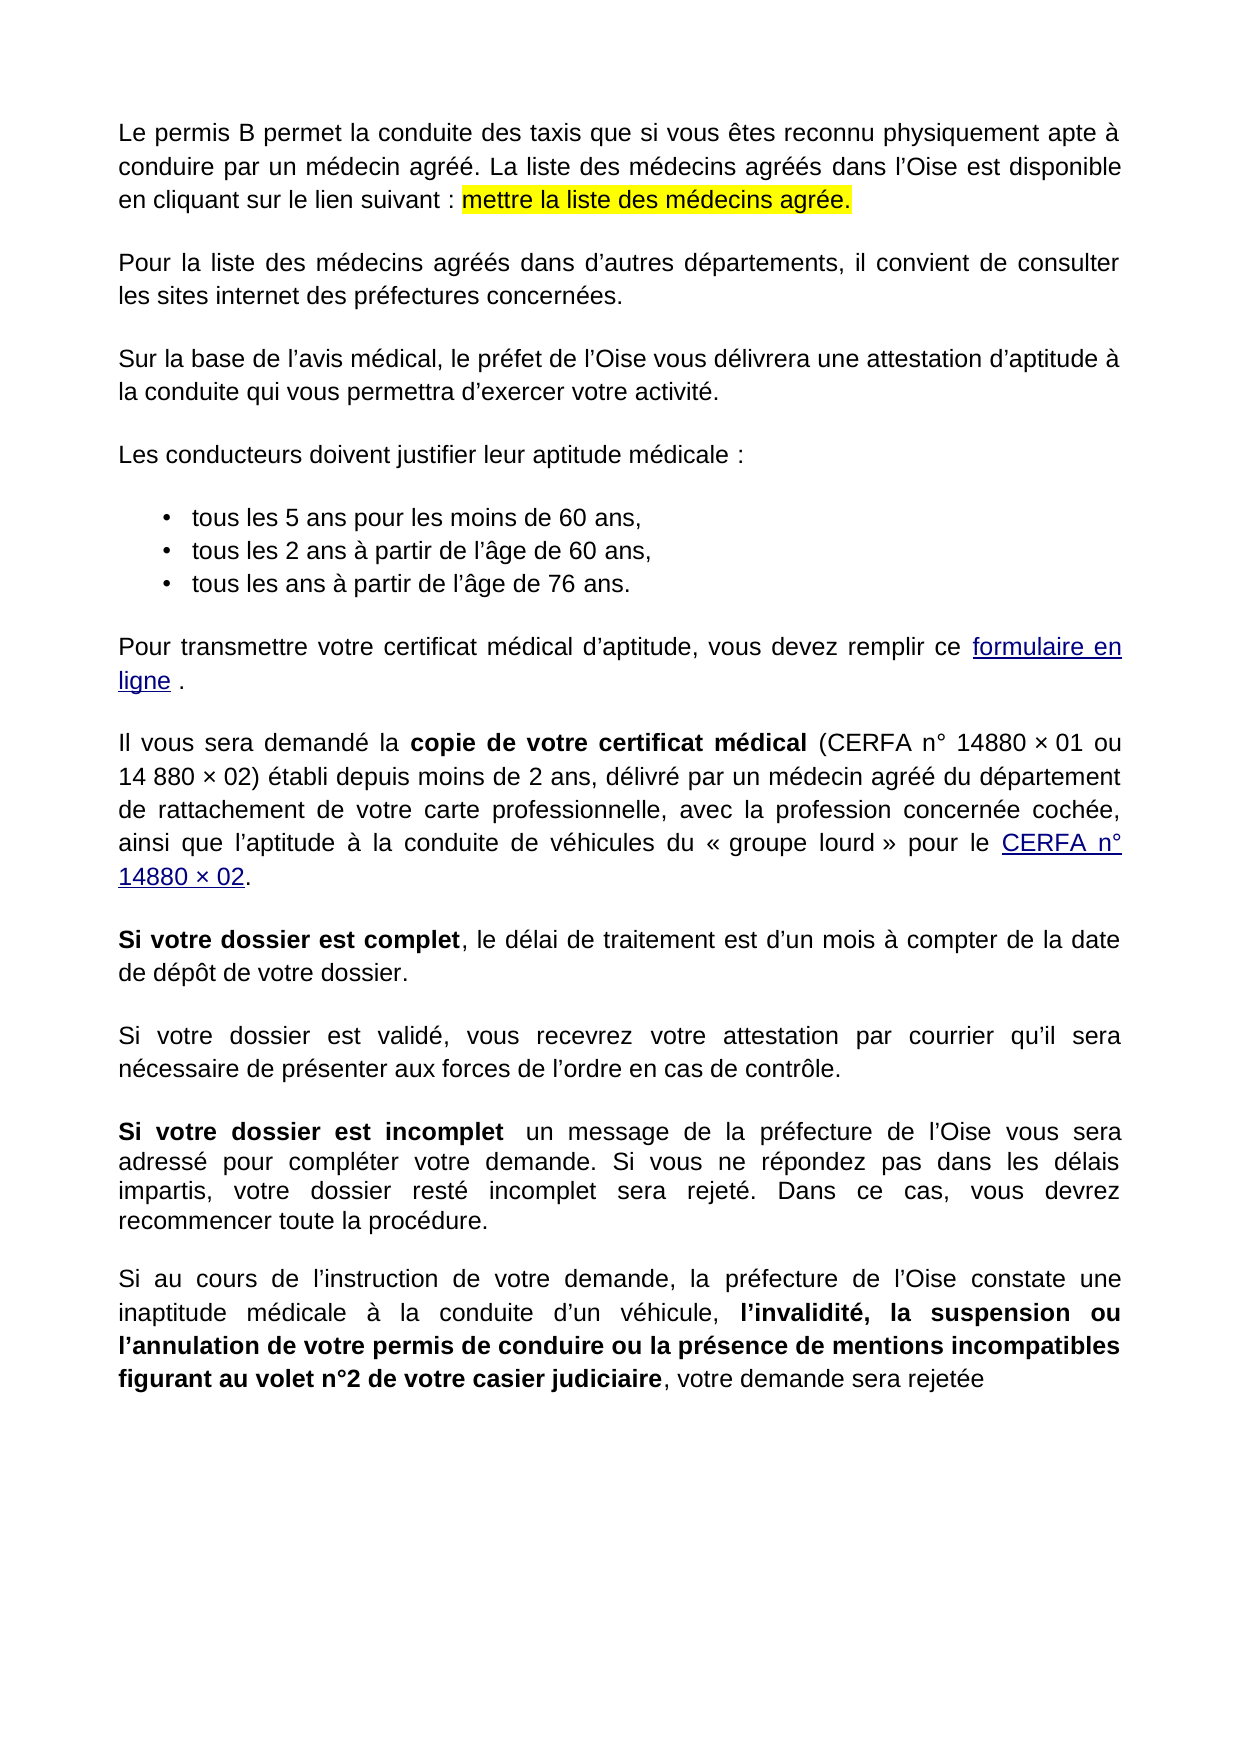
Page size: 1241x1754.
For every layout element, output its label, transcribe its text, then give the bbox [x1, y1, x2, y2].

text Il vous sera demandé la copie de votre certificat médical (CERFA n° 14880 × 01 ou 14 880 × 02) établi depuis moins de 2 ans, délivré par un médecin agréé du département de rattachement de votre carte professionnelle, avec la profession concernée cochée, ainsi que l’aptitude à la conduite de véhicules du « groupe lourd » pour le CERFA n° 14880 × 02. [118, 728, 1122, 891]
text Si votre dossier est complet, le délai de traitement est d’un mois à compter de la date de dépôt de votre dossier. [118, 924, 1122, 987]
text Le permis B permet la conduite des taxis que si vous êtes reconnu physiquement apte à conduire par un médecin agréé. La liste des médecins agréés dans l’Oise est disponible en cliquant sur le lien suivant : mettre la liste des médecins agrée. [118, 118, 1122, 214]
text Les conducteurs doivent justifier leur aptitude médicale : [118, 440, 1122, 469]
list tous les 5 ans pour les moins de 60 ans, [162, 503, 1122, 532]
text Pour la liste des médecins agréés dans d’autres départements, il convient de consulter les sites internet des préfectures concernées. [118, 248, 1122, 310]
list tous les 2 ans à partir de l’âge de 60 ans, [162, 536, 1122, 565]
text Pour transmettre votre certificat médical d’aptitude, vous devez remplir ce formulaire en ligne . [118, 632, 1122, 694]
text Si votre dossier est validé, vous recevrez votre attestation par courrier qu’il sera nécessaire de présenter aux forces de l’ordre en cas de contrôle. [118, 1021, 1122, 1083]
text Si votre dossier est incomplet un message de la préfecture de l’Oise vous sera adressé pour compléter votre demande. Si vous ne répondez pas dans les délais impartis, votre dossier resté incomplet sera rejeté. Dans ce cas, vous devrez recommencer toute la procédure. [118, 1117, 1122, 1235]
text Sur la base de l’avis médical, le préfet de l’Oise vous délivrera une attestation d’aptitude à la conduite qui vous permettra d’exercer votre activité. [118, 344, 1122, 406]
list tous les ans à partir de l’âge de 76 ans. [162, 569, 1122, 598]
text Si au cours de l’instruction de votre demande, la préfecture de l’Oise constate une inaptitude médicale à la conduite d’un véhicule, l’invalidité, la suspension ou l’annulation de votre permis de conduire ou la présence de mentions incompatibles figurant au volet n°2 de votre casier judiciaire, votre demande sera rejetée [118, 1264, 1122, 1393]
